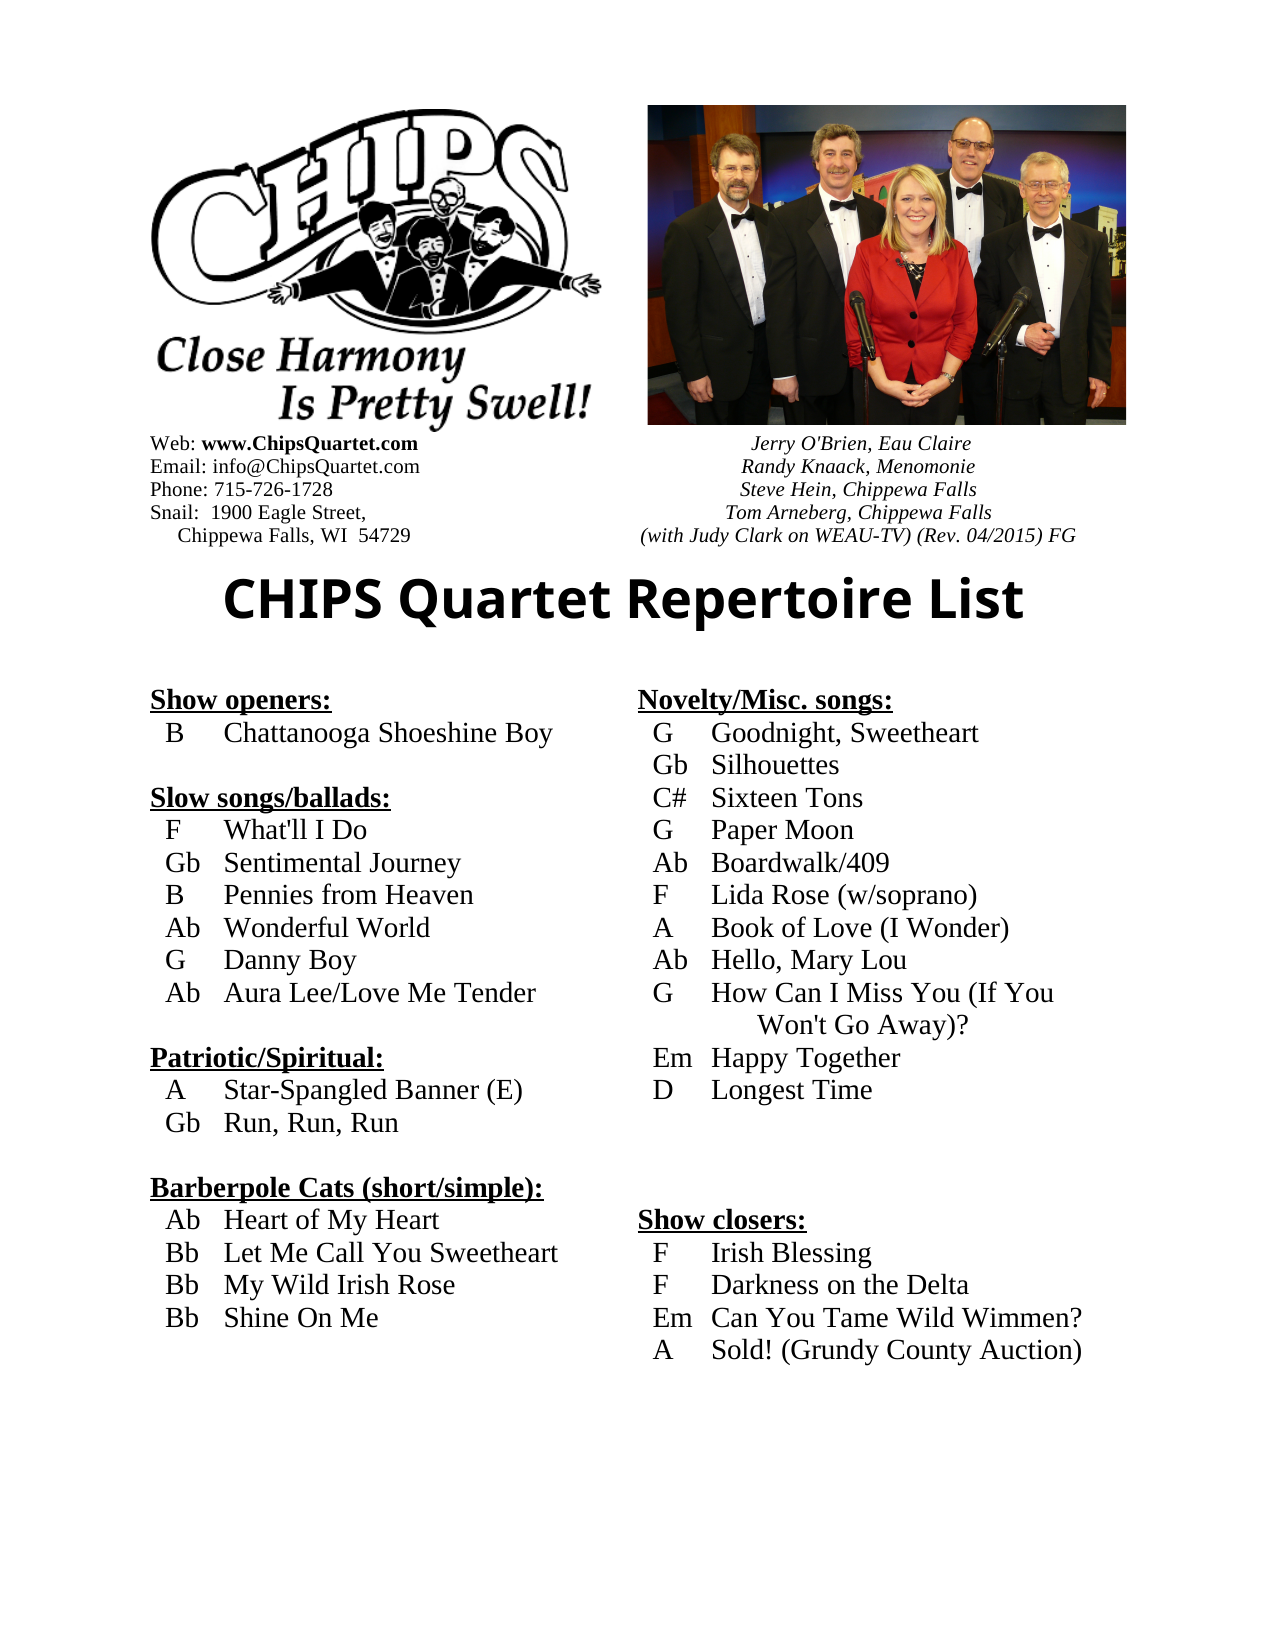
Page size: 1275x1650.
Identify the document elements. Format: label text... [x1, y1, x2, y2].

text Show openers: [150, 684, 637, 716]
picture [151, 109, 602, 432]
text Email: info@ChipsQuartet.com Randy Knaack, Menomonie [150, 455, 1125, 478]
text B Chattanooga Shoeshine Boy [150, 716, 637, 749]
text Snail: 1900 Eagle Street, Tom Arneberg, Chippewa Falls [150, 501, 1125, 524]
text CHIPS Quartet Repertoire List [150, 561, 1125, 634]
text Barberpole Cats (short/simple): [150, 1171, 637, 1204]
text Gb Run, Run, Run [150, 1106, 637, 1139]
text G Paper Moon [637, 814, 1125, 846]
text Phone: 715-726-1728 Steve Hein, Chippewa Falls [150, 478, 1125, 501]
text F Irish Blessing [637, 1236, 1125, 1269]
text A Sold! (Grundy County Auction) [637, 1334, 1125, 1366]
text Em Happy Together [637, 1041, 1125, 1074]
text Novelty/Misc. songs: [637, 684, 1125, 716]
text A Star-Spangled Banner (E) [150, 1074, 637, 1106]
text Chippewa Falls, WI 54729 (with Judy Clark on WEAU-TV) (Rev. 04/2015) FG [150, 524, 1125, 547]
text B Pennies from Heaven [150, 879, 637, 911]
text Web: www.ChipsQuartet.com Jerry O'Brien, Eau Claire [150, 102, 1125, 455]
text D Longest Time [637, 1074, 1125, 1106]
text Bb Shine On Me [150, 1301, 637, 1334]
text Ab Boardwalk/409 [637, 846, 1125, 879]
text Ab Heart of My Heart [150, 1204, 637, 1236]
text G Goodnight, Sweetheart [637, 716, 1125, 749]
text Show closers: [637, 1204, 1125, 1236]
text F What'll I Do [150, 814, 637, 846]
text Ab Hello, Mary Lou [637, 944, 1125, 976]
text G Danny Boy [150, 944, 637, 976]
text F Darkness on the Delta [637, 1269, 1125, 1301]
text Bb Let Me Call You Sweetheart [150, 1236, 637, 1269]
text Ab Wonderful World [150, 911, 637, 944]
text A Book of Love (I Wonder) [637, 911, 1125, 944]
text Patriotic/Spiritual: [150, 1041, 637, 1074]
picture [647, 105, 1127, 425]
text Slow songs/ballads: [150, 781, 637, 814]
text C# Sixteen Tons [637, 781, 1125, 814]
text Bb My Wild Irish Rose [150, 1269, 637, 1301]
text Ab Aura Lee/Love Me Tender [150, 976, 637, 1009]
text G How Can I Miss You (If You Won't Go Away)? [637, 976, 1125, 1041]
text F Lida Rose (w/soprano) [637, 879, 1125, 911]
text Gb Sentimental Journey [150, 846, 637, 879]
text Gb Silhouettes [637, 749, 1125, 781]
text Em Can You Tame Wild Wimmen? [637, 1301, 1125, 1334]
